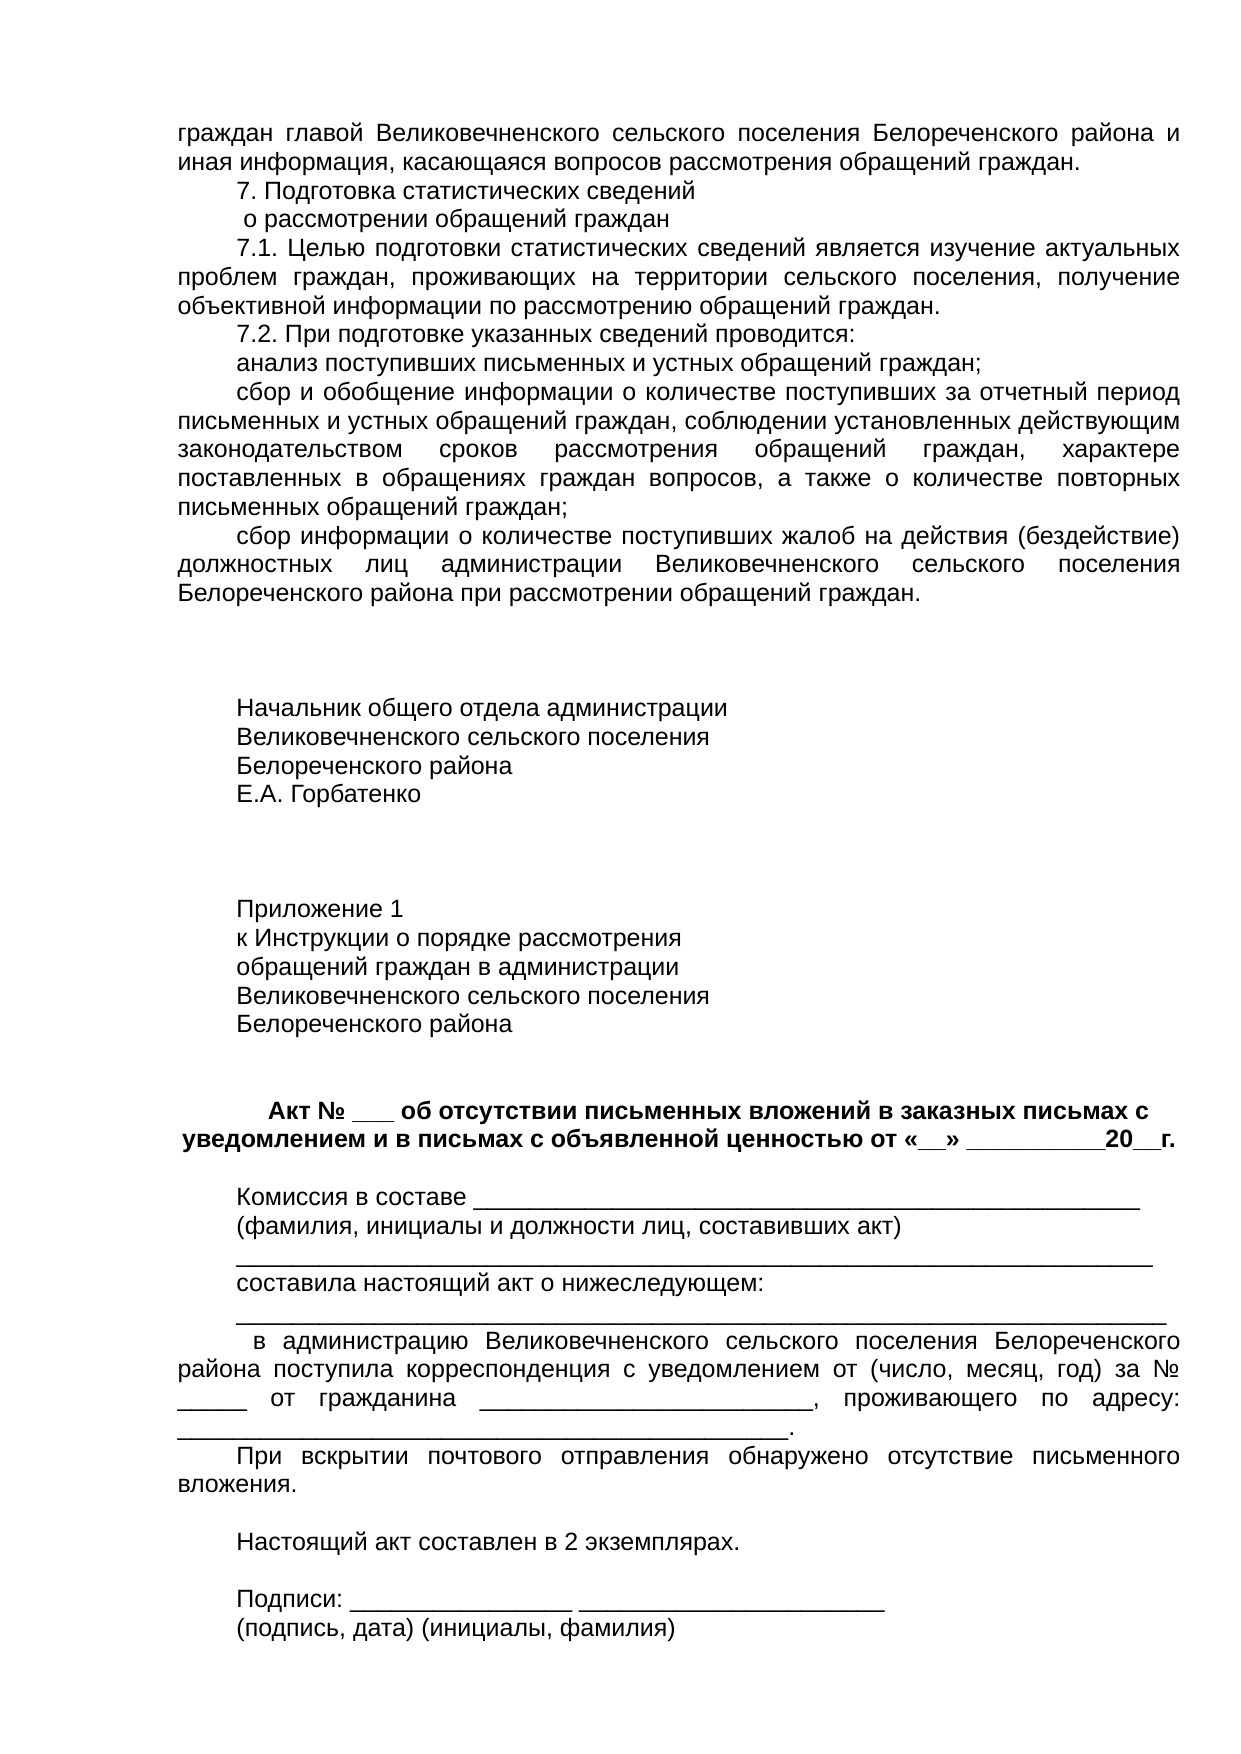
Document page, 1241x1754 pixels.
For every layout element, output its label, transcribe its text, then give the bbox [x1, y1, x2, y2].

text Настоящий акт составлен в 2 экземплярах. [177, 1527, 1181, 1556]
text Белореченского района [177, 1009, 1181, 1038]
text к Инструкции о порядке рассмотрения [177, 923, 1181, 952]
text (подпись, дата) (инициалы, фамилия) [177, 1613, 1181, 1642]
text ___________________________________________________________________ [177, 1297, 1181, 1326]
text Начальник общего отдела администрации [177, 693, 1181, 722]
text (фамилия, инициалы и должности лиц, составивших акт) [177, 1211, 1181, 1239]
text Приложение 1 [177, 894, 1181, 923]
text 7.1. Целью подготовки статистических сведений является изучение актуальных проблем граждан, проживающих на территории сельского поселения, получение объективной информации по рассмотрению обращений граждан. [177, 233, 1181, 319]
text граждан главой Великовечненского сельского поселения Белореченского района и иная информация, касающаяся вопросов рассмотрения обращений граждан. [177, 118, 1181, 176]
text сбор информации о количестве поступивших жалоб на действия (бездействие) должностных лиц администрации Великовечненского сельского поселения Белореченского района при рассмотрении обращений граждан. [177, 521, 1181, 607]
text При вскрытии почтового отправления обнаружено отсутствие письменного вложения. [177, 1441, 1181, 1498]
text в администрацию Великовечненского сельского поселения Белореченского района поступила корреспонденция с уведомлением от (число, месяц, год) за № _____ от гражданина ________________________, проживающего по адресу: ____________________________________________. [177, 1326, 1181, 1441]
text сбор и обобщение информации о количестве поступивших за отчетный период письменных и устных обращений граждан, соблюдении установленных действующим законодательством сроков рассмотрения обращений граждан, характере поставленных в обращениях граждан вопросов, а также о количестве повторных письменных обращений граждан; [177, 377, 1181, 521]
text Великовечненского сельского поселения [177, 981, 1181, 1009]
text составила настоящий акт о нижеследующем: [177, 1268, 1181, 1297]
text анализ поступивших письменных и устных обращений граждан; [177, 348, 1181, 377]
text __________________________________________________________________ [177, 1239, 1181, 1268]
text Акт № ___ об отсутствии письменных вложений в заказных письмах с уведомлением и в письмах с объявленной ценностью от «__» __________20__г. [177, 1096, 1181, 1153]
text о рассмотрении обращений граждан [177, 204, 1181, 233]
text Е.А. Горбатенко [177, 779, 1181, 808]
text Великовечненского сельского поселения [177, 722, 1181, 751]
text Комиссия в составе ________________________________________________ [177, 1182, 1181, 1211]
text 7.2. При подготовке указанных сведений проводится: [177, 319, 1181, 348]
text обращений граждан в администрации [177, 952, 1181, 981]
text 7. Подготовка статистических сведений [177, 176, 1181, 204]
text Белореченского района [177, 751, 1181, 779]
text Подписи: ________________ ______________________ [177, 1584, 1181, 1613]
